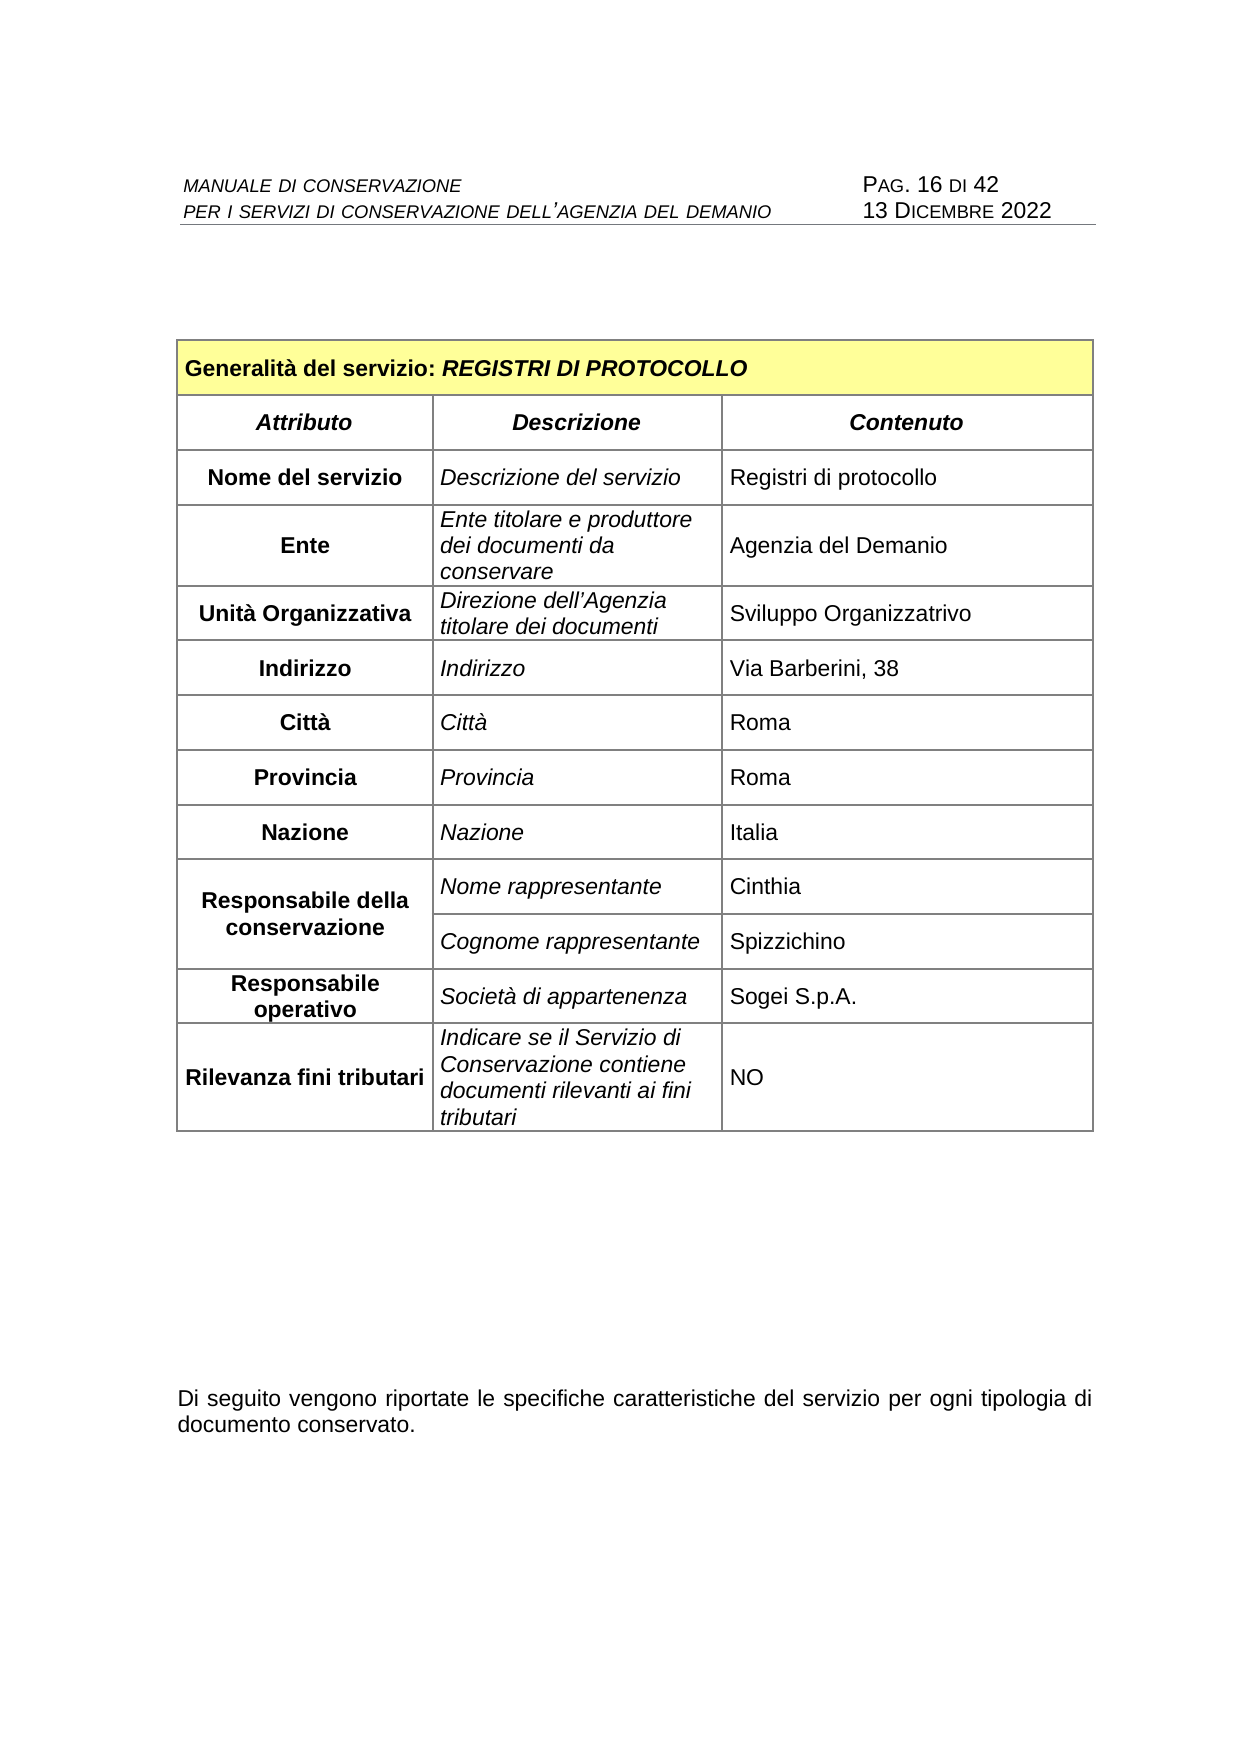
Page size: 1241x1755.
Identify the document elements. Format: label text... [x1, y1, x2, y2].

table_cell Cinthia [723, 860, 1092, 913]
table_cell Cognome rappresentante [434, 915, 721, 967]
table_cell Nome rappresentante [434, 860, 721, 913]
table_cell Direzione dell’Agenzia titolare dei documenti [434, 587, 721, 639]
table_cell Nazione [178, 806, 432, 858]
table_cell Sogei S.p.A. [723, 970, 1092, 1022]
table_cell Registri di protocollo [723, 451, 1092, 503]
table_cell Nazione [434, 806, 721, 858]
table_cell Indicare se il Servizio di Conservazione contiene documenti rilevanti ai fini tributari [434, 1024, 721, 1130]
table_cell NO [723, 1024, 1092, 1130]
table_cell Ente [178, 506, 432, 584]
table_cell Roma [723, 751, 1092, 803]
table_cell Indirizzo [434, 641, 721, 694]
table_cell Unità Organizzativa [178, 587, 432, 639]
table_cell Spizzichino [723, 915, 1092, 967]
table_header Generalità del servizio: REGISTRI DI PROTOCOLLO [178, 341, 1092, 394]
table_cell Nome del servizio [178, 451, 432, 503]
table_cell Via Barberini, 38 [723, 641, 1092, 694]
table_cell Provincia [178, 751, 432, 803]
table_cell Responsabile della conservazione [178, 860, 432, 967]
table_cell Contenuto [723, 396, 1092, 449]
table_cell Città [178, 696, 432, 749]
table_cell Italia [723, 806, 1092, 858]
text Di seguito vengono riportate le specifiche caratteristiche del servizio per ogni tipologia di documento conservato. [177, 1384, 1093, 1437]
table_cell Società di appartenenza [434, 970, 721, 1022]
table_cell Descrizione [434, 396, 721, 449]
table_cell Ente titolare e produttore dei documenti da conservare [434, 506, 721, 584]
table_cell Sviluppo Organizzatrivo [723, 587, 1092, 639]
table_cell Descrizione del servizio [434, 451, 721, 503]
table_cell Rilevanza fini tributari [178, 1024, 432, 1130]
table_cell Agenzia del Demanio [723, 506, 1092, 584]
table_cell Responsabile operativo [178, 970, 432, 1022]
table_cell Attributo [178, 396, 432, 449]
table_cell Roma [723, 696, 1092, 749]
table_cell Città [434, 696, 721, 749]
table_cell Provincia [434, 751, 721, 803]
table_cell Indirizzo [178, 641, 432, 694]
